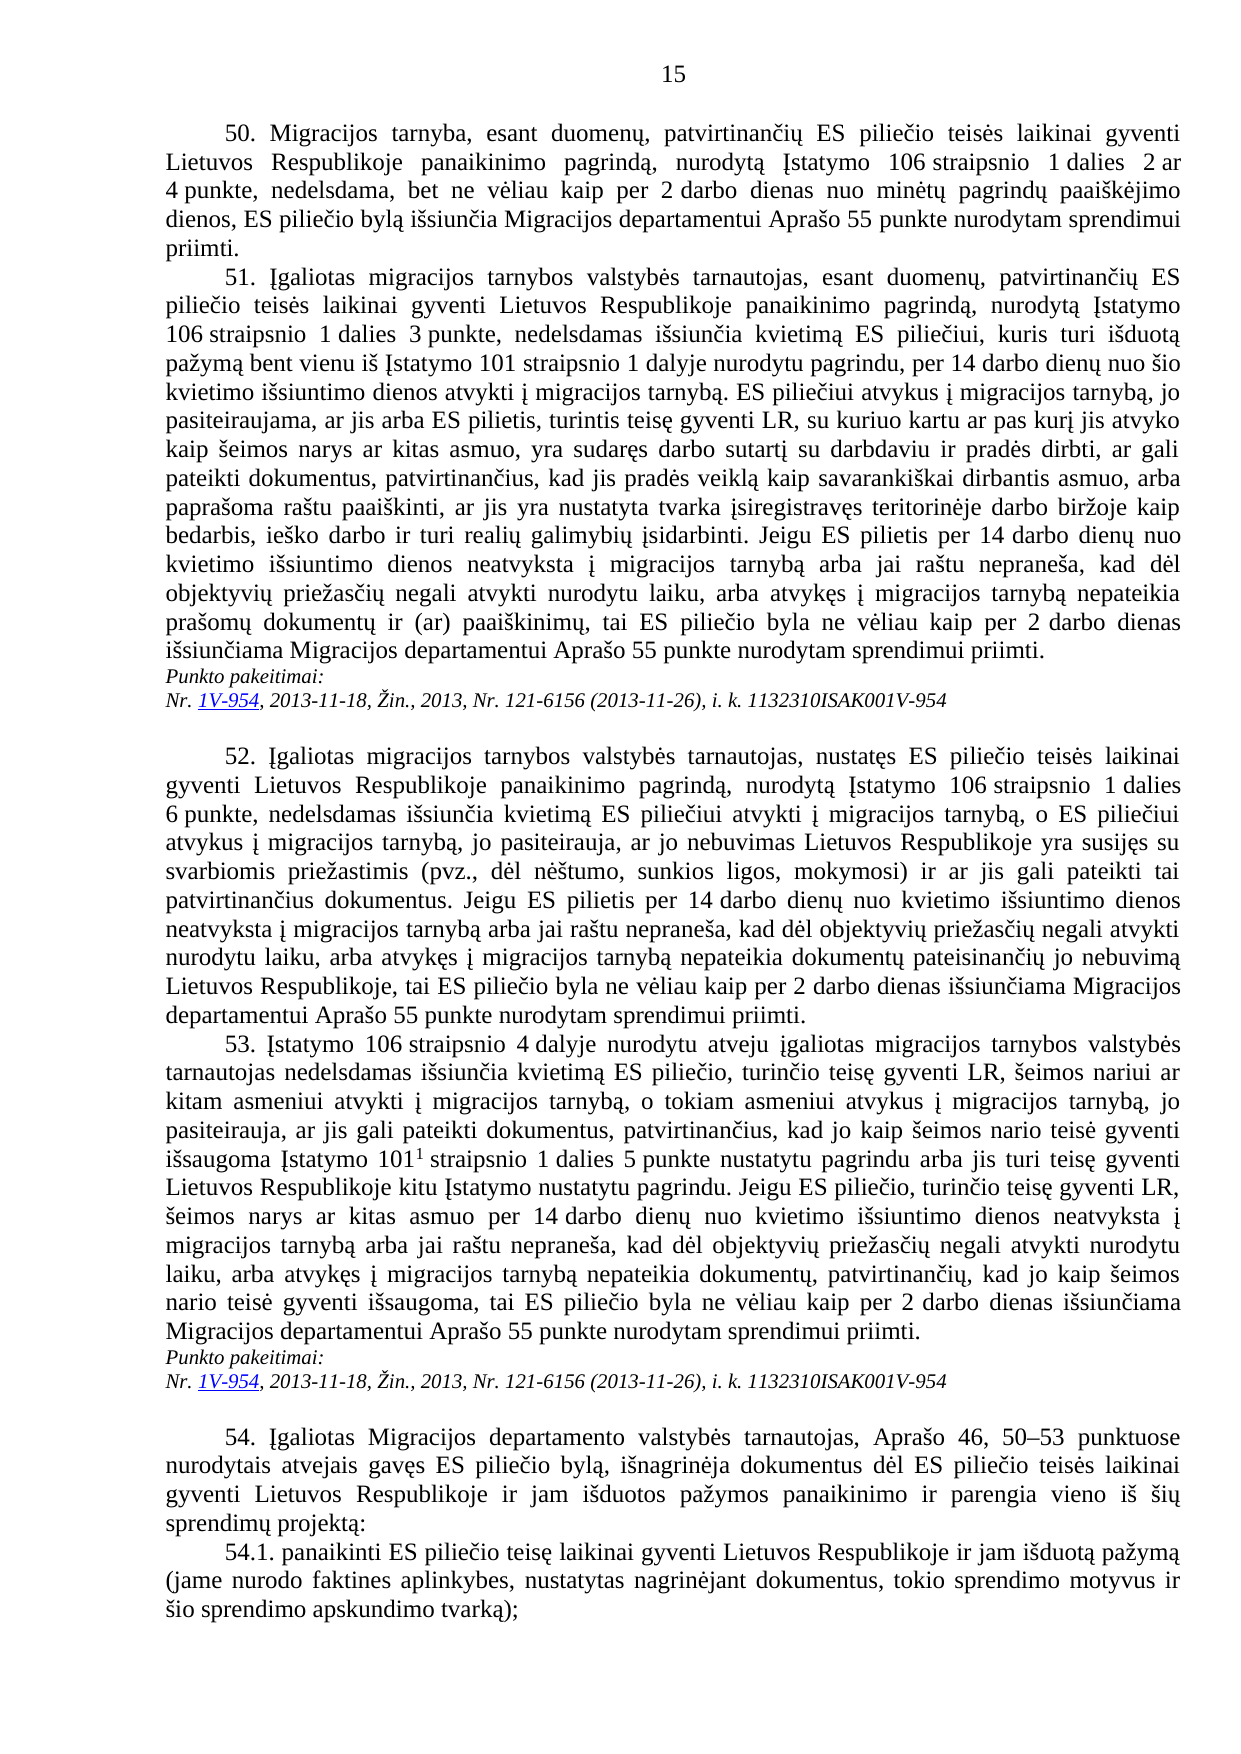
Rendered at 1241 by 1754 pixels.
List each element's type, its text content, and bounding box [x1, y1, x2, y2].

text Nr. 1V-954, 2013-11-18, Žin., 2013, Nr. 121-6156 (2013-11-26), i. k. 1132310ISAK001V-954 [165, 688, 1181, 712]
text Punkto pakeitimai: [165, 1345, 1181, 1369]
text 52. Įgaliotas migracijos tarnybos valstybės tarnautojas, nustatęs ES piliečio teisės laikinai gyventi Lietuvos Respublikoje panaikinimo pagrindą, nurodytą Įstatymo 106 straipsnio 1 dalies 6 punkte, nedelsdamas išsiunčia kvietimą ES piliečiui atvykti į migracijos tarnybą, o ES piliečiui atvykus į migracijos tarnybą, jo pasiteirauja, ar jo nebuvimas Lietuvos Respublikoje yra susijęs su svarbiomis priežastimis (pvz., dėl nėštumo, sunkios ligos, mokymosi) ir ar jis gali pateikti tai patvirtinančius dokumentus. Jeigu ES pilietis per 14 darbo dienų nuo kvietimo išsiuntimo dienos neatvyksta į migracijos tarnybą arba jai raštu nepraneša, kad dėl objektyvių priežasčių negali atvykti nurodytu laiku, arba atvykęs į migracijos tarnybą nepateikia dokumentų pateisinančių jo nebuvimą Lietuvos Respublikoje, tai ES piliečio byla ne vėliau kaip per 2 darbo dienas išsiunčiama Migracijos departamentui Aprašo 55 punkte nurodytam sprendimui priimti. [165, 741, 1181, 1029]
text 53. Įstatymo 106 straipsnio 4 dalyje nurodytu atveju įgaliotas migracijos tarnybos valstybės tarnautojas nedelsdamas išsiunčia kvietimą ES piliečio, turinčio teisę gyventi LR, šeimos nariui ar kitam asmeniui atvykti į migracijos tarnybą, o tokiam asmeniui atvykus į migracijos tarnybą, jo pasiteirauja, ar jis gali pateikti dokumentus, patvirtinančius, kad jo kaip šeimos nario teisė gyventi išsaugoma Įstatymo 1011 straipsnio 1 dalies 5 punkte nustatytu pagrindu arba jis turi teisę gyventi Lietuvos Respublikoje kitu Įstatymo nustatytu pagrindu. Jeigu ES piliečio, turinčio teisę gyventi LR, šeimos narys ar kitas asmuo per 14 darbo dienų nuo kvietimo išsiuntimo dienos neatvyksta į migracijos tarnybą arba jai raštu nepraneša, kad dėl objektyvių priežasčių negali atvykti nurodytu laiku, arba atvykęs į migracijos tarnybą nepateikia dokumentų, patvirtinančių, kad jo kaip šeimos nario teisė gyventi išsaugoma, tai ES piliečio byla ne vėliau kaip per 2 darbo dienas išsiunčiama Migracijos departamentui Aprašo 55 punkte nurodytam sprendimui priimti. [165, 1029, 1181, 1345]
text 54.1. panaikinti ES piliečio teisę laikinai gyventi Lietuvos Respublikoje ir jam išduotą pažymą (jame nurodo faktines aplinkybes, nustatytas nagrinėjant dokumentus, tokio sprendimo motyvus ir šio sprendimo apskundimo tvarką); [165, 1537, 1181, 1623]
text 51. Įgaliotas migracijos tarnybos valstybės tarnautojas, esant duomenų, patvirtinančių ES piliečio teisės laikinai gyventi Lietuvos Respublikoje panaikinimo pagrindą, nurodytą Įstatymo 106 straipsnio 1 dalies 3 punkte, nedelsdamas išsiunčia kvietimą ES piliečiui, kuris turi išduotą pažymą bent vienu iš Įstatymo 101 straipsnio 1 dalyje nurodytu pagrindu, per 14 darbo dienų nuo šio kvietimo išsiuntimo dienos atvykti į migracijos tarnybą. ES piliečiui atvykus į migracijos tarnybą, jo pasiteiraujama, ar jis arba ES pilietis, turintis teisę gyventi LR, su kuriuo kartu ar pas kurį jis atvyko kaip šeimos narys ar kitas asmuo, yra sudaręs darbo sutartį su darbdaviu ir pradės dirbti, ar gali pateikti dokumentus, patvirtinančius, kad jis pradės veiklą kaip savarankiškai dirbantis asmuo, arba paprašoma raštu paaiškinti, ar jis yra nustatyta tvarka įsiregistravęs teritorinėje darbo biržoje kaip bedarbis, ieško darbo ir turi realių galimybių įsidarbinti. Jeigu ES pilietis per 14 darbo dienų nuo kvietimo išsiuntimo dienos neatvyksta į migracijos tarnybą arba jai raštu nepraneša, kad dėl objektyvių priežasčių negali atvykti nurodytu laiku, arba atvykęs į migracijos tarnybą nepateikia prašomų dokumentų ir (ar) paaiškinimų, tai ES piliečio byla ne vėliau kaip per 2 darbo dienas išsiunčiama Migracijos departamentui Aprašo 55 punkte nurodytam sprendimui priimti. [165, 262, 1181, 664]
text 54. Įgaliotas Migracijos departamento valstybės tarnautojas, Aprašo 46, 50–53 punktuose nurodytais atvejais gavęs ES piliečio bylą, išnagrinėja dokumentus dėl ES piliečio teisės laikinai gyventi Lietuvos Respublikoje ir jam išduotos pažymos panaikinimo ir parengia vieno iš šių sprendimų projektą: [165, 1422, 1181, 1537]
text Nr. 1V-954, 2013-11-18, Žin., 2013, Nr. 121-6156 (2013-11-26), i. k. 1132310ISAK001V-954 [165, 1369, 1181, 1393]
text Punkto pakeitimai: [165, 664, 1181, 688]
text 50. Migracijos tarnyba, esant duomenų, patvirtinančių ES piliečio teisės laikinai gyventi Lietuvos Respublikoje panaikinimo pagrindą, nurodytą Įstatymo 106 straipsnio 1 dalies 2 ar 4 punkte, nedelsdama, bet ne vėliau kaip per 2 darbo dienas nuo minėtų pagrindų paaiškėjimo dienos, ES piliečio bylą išsiunčia Migracijos departamentui Aprašo 55 punkte nurodytam sprendimui priimti. [165, 118, 1181, 262]
